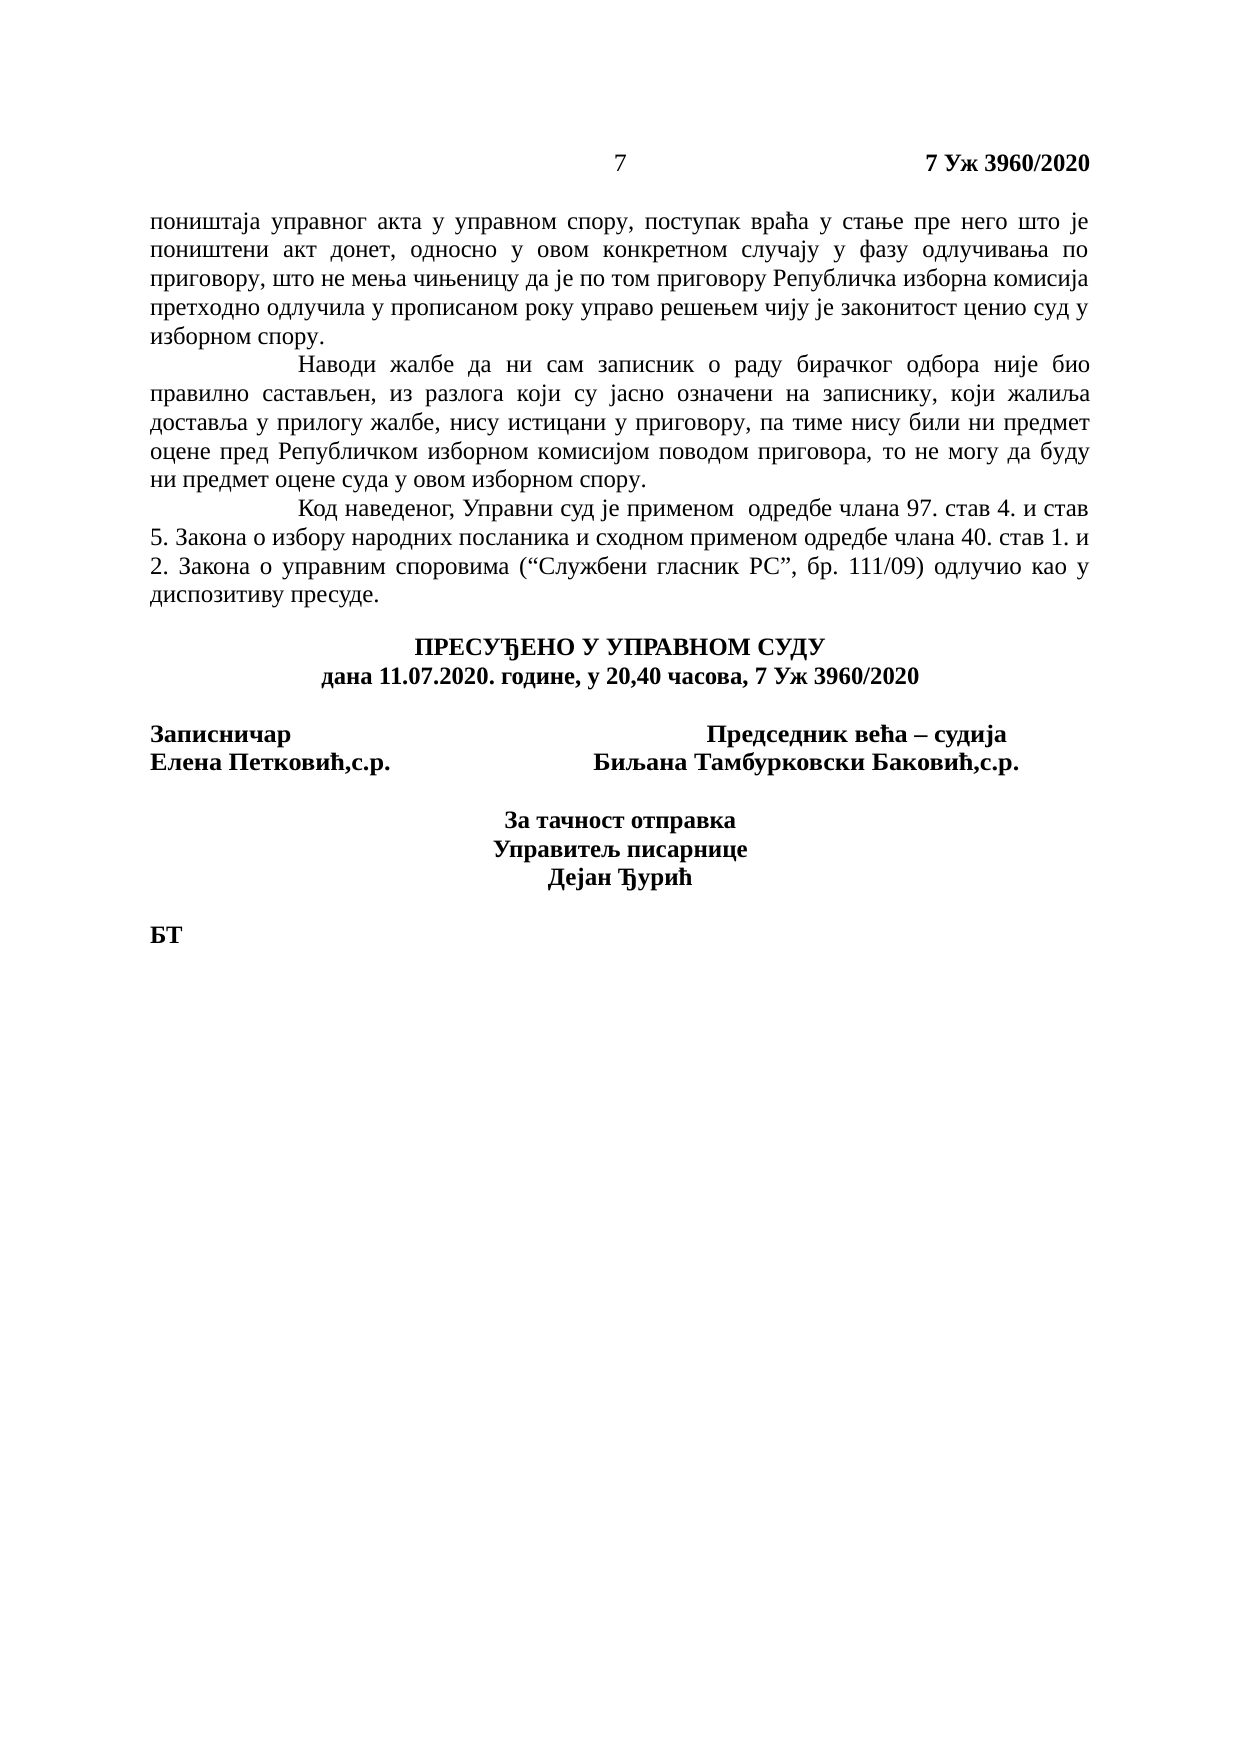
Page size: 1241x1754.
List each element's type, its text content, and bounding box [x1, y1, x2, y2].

text За тачност отправка [150, 805, 1090, 834]
text Код наведеног, Управни суд је применом одредбе члана 97. став 4. и став 5. Закона о избору народних посланика и сходном применом одредбе члана 40. став 1. и 2. Закона о управним споровима (“Службени гласник РС”, бр. 111/09) одлучио као у диспозитиву пресуде. [150, 493, 1090, 608]
text Записничар Председник већа – судија [150, 719, 1090, 747]
text поништаја управног акта у управном спору, поступак враћа у стање пре него што је поништени акт донет, односно у овом конкретном случају у фазу одлучивања по приговору, што не мења чињеницу да је по том приговору Републичка изборна комисија претходно одлучила у прописаном року управо решењем чију је законитост ценио суд у изборном спору. [150, 206, 1090, 349]
text Елена Петковић,с.р. Биљана Тамбурковски Баковић,с.р. [150, 747, 1090, 776]
text дана 11.07.2020. године, у 20,40 часова, 7 Уж 3960/2020 [150, 661, 1090, 690]
text Управитељ писарнице [150, 834, 1090, 862]
text ПРЕСУЂЕНО У УПРАВНОМ СУДУ [150, 632, 1090, 661]
text БТ [150, 920, 1090, 949]
text Наводи жалбе да ни сам записник о раду бирачког одбора није био правилно састављен, из разлога који су јасно означени на записнику, који жалиља доставља у прилогу жалбе, нису истицани у приговору, па тиме нису били ни предмет оцене пред Републичком изборном комисијом поводом приговора, то не могу да буду ни предмет оцене суда у овом изборном спору. [150, 349, 1090, 493]
text Дејан Ђурић [150, 862, 1090, 891]
